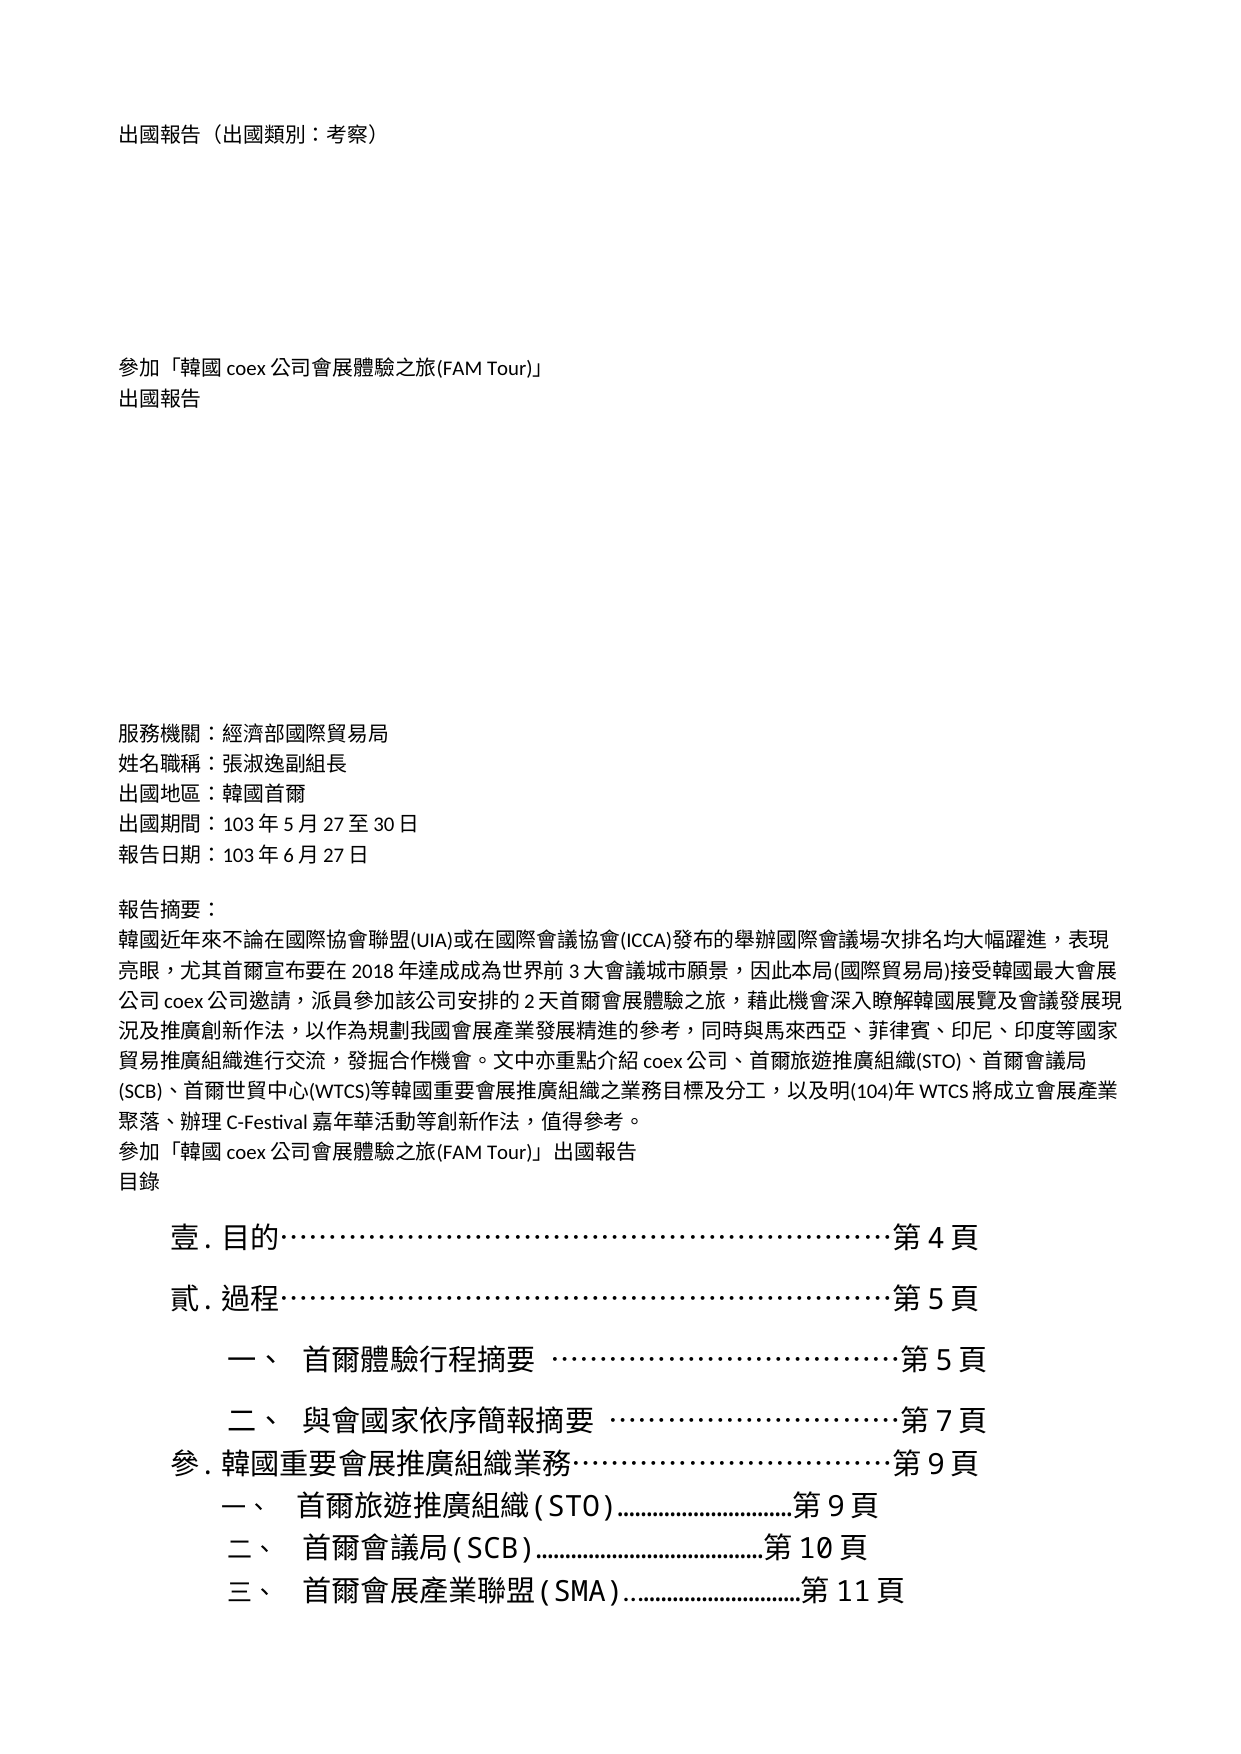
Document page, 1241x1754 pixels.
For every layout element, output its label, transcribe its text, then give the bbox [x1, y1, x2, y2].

text 服務機關：經濟部國際貿易局 [118, 717, 1122, 747]
text 參加「韓國coex公司會展體驗之旅(FAM Tour)」 [118, 352, 1122, 382]
text 參加「韓國coex公司會展體驗之旅(FAM Tour)」出國報告 [118, 1135, 1122, 1165]
list 韓國重要會展推廣組織業務……………………………第9頁 [170, 1440, 1122, 1483]
text 姓名職稱：張淑逸副組長 [118, 747, 1122, 777]
list 與會國家依序簡報摘要 …………………………第7頁 [227, 1398, 1122, 1440]
text 韓國近年來不論在國際協會聯盟(UIA)或在國際會議協會(ICCA)發布的舉辦國際會議場次排名均大幅躍進，表現亮眼，尤其首爾宣布要在2018年達成成為世界前3大會議城市願景，因此本局(國際貿易局)接受韓國最大會展公司coex公司邀請，派員參加該公司安排的2天首爾會展體驗之旅，藉此機會深入瞭解韓國展覽及會議發展現況及推廣創新作法，以作為規劃我國會展產業發展精進的參考，同時與馬來西亞、菲律賓、印尼、印度等國家貿易推廣組織進行交流，發掘合作機會。文中亦重點介紹coex公司、首爾旅遊推廣組織(STO)、首爾會議局(SCB)、首爾世貿中心(WTCS)等韓國重要會展推廣組織之業務目標及分工，以及明(104)年WTCS將成立會展產業聚落、辦理C-Festival嘉年華活動等創新作法，值得參考。 [118, 924, 1122, 1135]
list 首爾體驗行程摘要 ………………………………第5頁 [227, 1337, 1122, 1379]
text 目錄 [118, 1165, 1122, 1196]
text 出國報告 [118, 382, 1122, 412]
text 出國地區：韓國首爾 [118, 777, 1122, 808]
text 報告日期：103年6月27日 [118, 838, 1122, 868]
text 報告摘要： [118, 893, 1122, 924]
text 出國期間：103年5月27至30日 [118, 808, 1122, 838]
list 首爾旅遊推廣組織(STO)…………………………第9頁 [221, 1483, 1122, 1525]
text 出國報告（出國類別：考察） [118, 118, 1122, 148]
list 首爾會議局(SCB)…………………………………第10頁 [227, 1525, 1122, 1567]
list 首爾會展產業聯盟(SMA)…………………………第11頁 [227, 1567, 1122, 1610]
list 目的………………………………………………………第4頁 [170, 1214, 1122, 1257]
list 過程………………………………………………………第5頁 [170, 1276, 1122, 1318]
